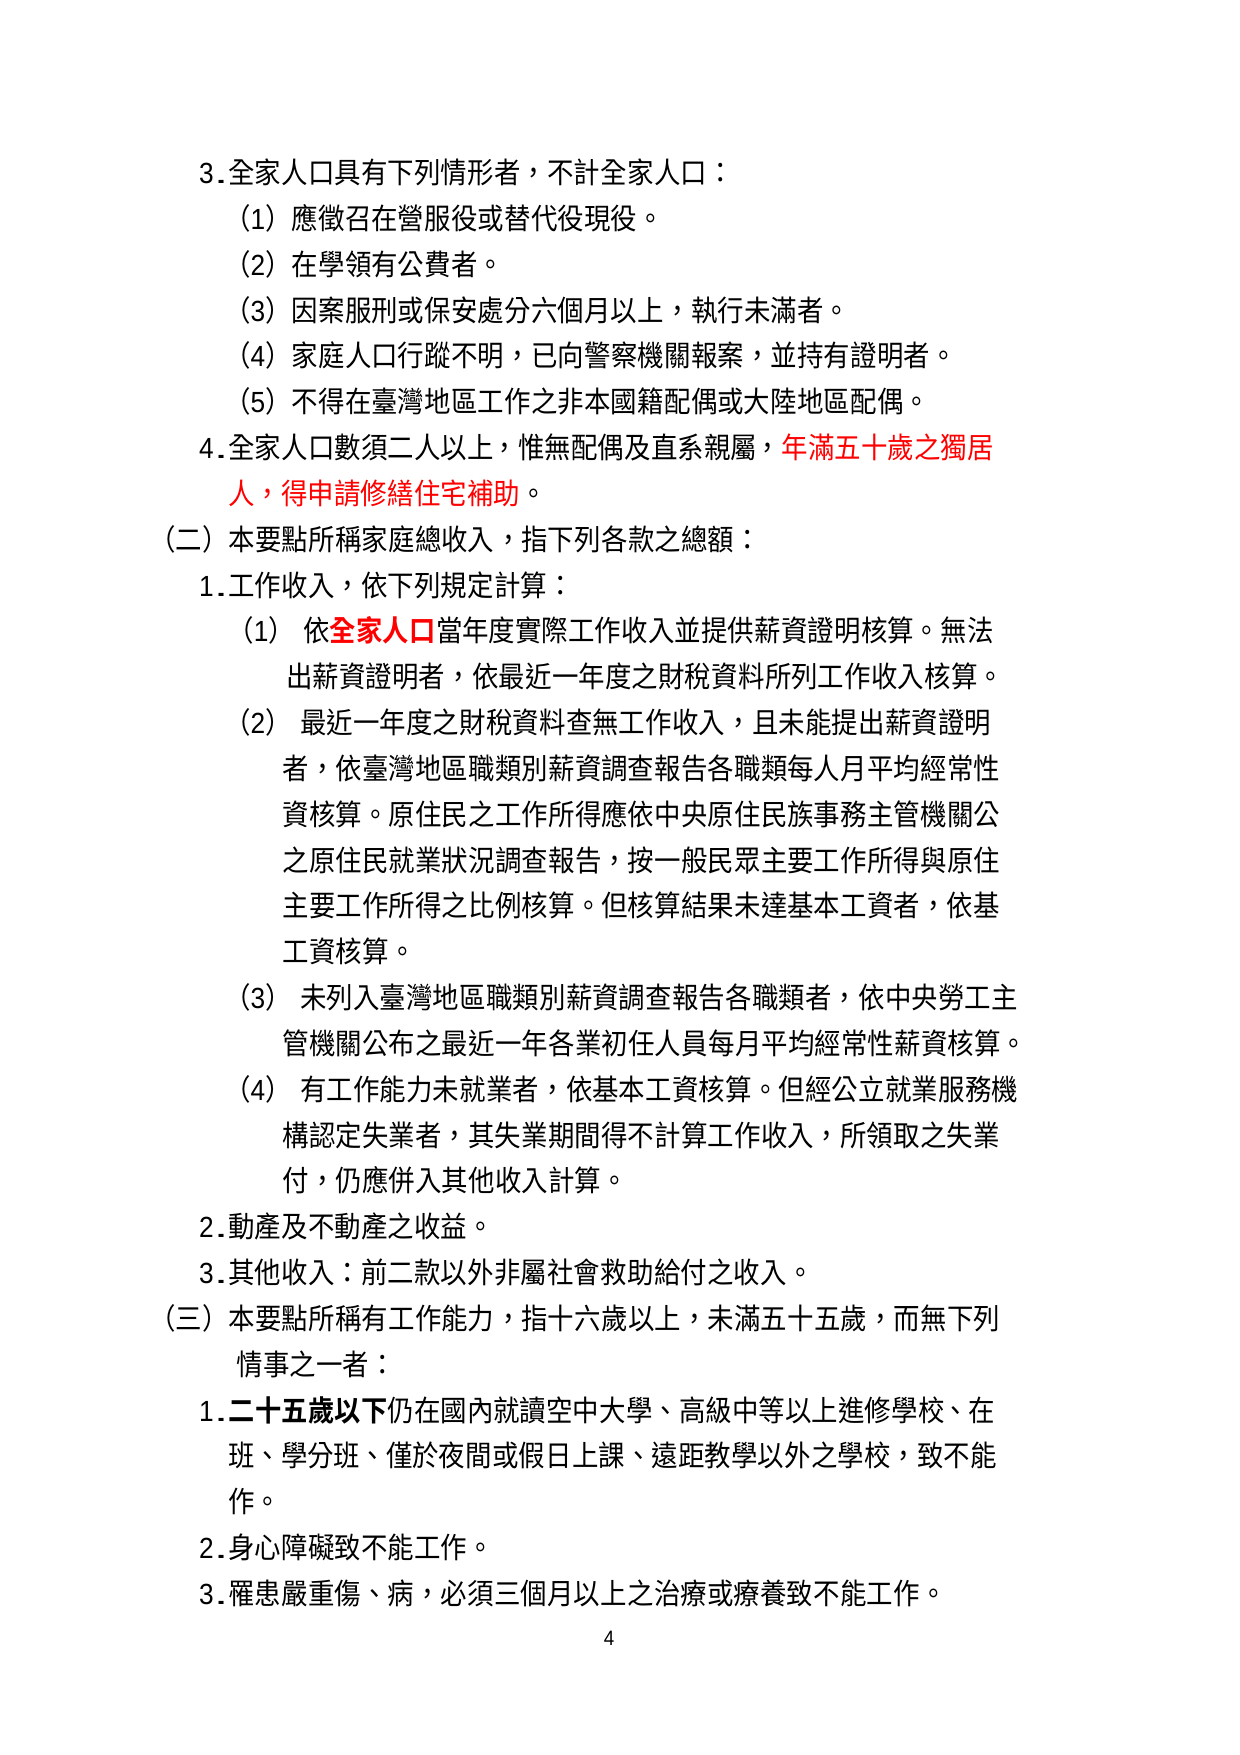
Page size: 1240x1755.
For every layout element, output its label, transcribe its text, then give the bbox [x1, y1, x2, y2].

text （2） 最近一年度之財稅資料查無工作收入，且未能提出薪資證明 [224, 700, 995, 738]
text 工資核算。 [282, 929, 417, 967]
text 1.工作收入，依下列規定計算： [199, 562, 577, 600]
text 4 [124, 1625, 1091, 1649]
text （1）應徵召在營服役或替代役現役。 [224, 195, 667, 233]
text 出薪資證明者，依最近一年度之財稅資料所列工作收入核算。 [286, 654, 1010, 692]
text 付，仍應併入其他收入計算。 [282, 1158, 631, 1196]
text （1） 依全家人口當年度實際工作收入並提供薪資證明核算。無法提 [227, 608, 1018, 646]
text 人，得申請修繕住宅補助。 [228, 470, 549, 508]
text （3） 未列入臺灣地區職類別薪資調查報告各職類者，依中央勞工主 [224, 975, 1022, 1013]
text （4）家庭人口行蹤不明，已向警察機關報案，並持有證明者。 [224, 333, 963, 371]
text 情事之一者： [236, 1341, 397, 1379]
text 4.全家人口數須二人以上，惟無配偶及直系親屬，年滿五十歲之獨居個 [199, 425, 1012, 463]
text 1.二十五歲以下仍在國內就讀空中大學、高級中等以上進修學校、在職 [199, 1387, 1011, 1425]
text 作。 [228, 1479, 282, 1517]
text 2.動產及不動產之收益。 [199, 1204, 497, 1242]
text （2）在學領有公費者。 [224, 241, 506, 279]
text 班、學分班、僅於夜間或假日上課、遠距教學以外之學校，致不能工 [228, 1433, 1012, 1471]
text 3.全家人口具有下列情形者，不計全家人口： [199, 150, 738, 188]
text 之原住民就業狀況調查報告，按一般民眾主要工作所得與原住民 [282, 837, 1020, 875]
text （二）本要點所稱家庭總收入，指下列各款之總額： [149, 516, 766, 554]
text （4） 有工作能力未就業者，依基本工資核算。但經公立就業服務機 [224, 1066, 1022, 1104]
text （三）本要點所稱有工作能力，指十六歲以上，未滿五十五歲，而無下列 [149, 1295, 1007, 1333]
text 管機關公布之最近一年各業初任人員每月平均經常性薪資核算。 [282, 1020, 1021, 1058]
text 3.罹患嚴重傷、病，必須三個月以上之治療或療養致不能工作。 [199, 1570, 953, 1608]
text 2.身心障礙致不能工作。 [199, 1525, 497, 1563]
text （3）因案服刑或保安處分六個月以上，執行未滿者。 [224, 287, 856, 325]
text 3.其他收入：前二款以外非屬社會救助給付之收入。 [199, 1250, 819, 1288]
text 者，依臺灣地區職類別薪資調查報告各職類每人月平均經常性薪 [282, 745, 1020, 783]
text （5）不得在臺灣地區工作之非本國籍配偶或大陸地區配偶。 [224, 379, 936, 417]
text 構認定失業者，其失業期間得不計算工作收入，所領取之失業給 [282, 1112, 1020, 1150]
text 資核算。原住民之工作所得應依中央原住民族事務主管機關公布 [282, 791, 1020, 829]
text 主要工作所得之比例核算。但核算結果未達基本工資者，依基本 [282, 883, 1020, 921]
